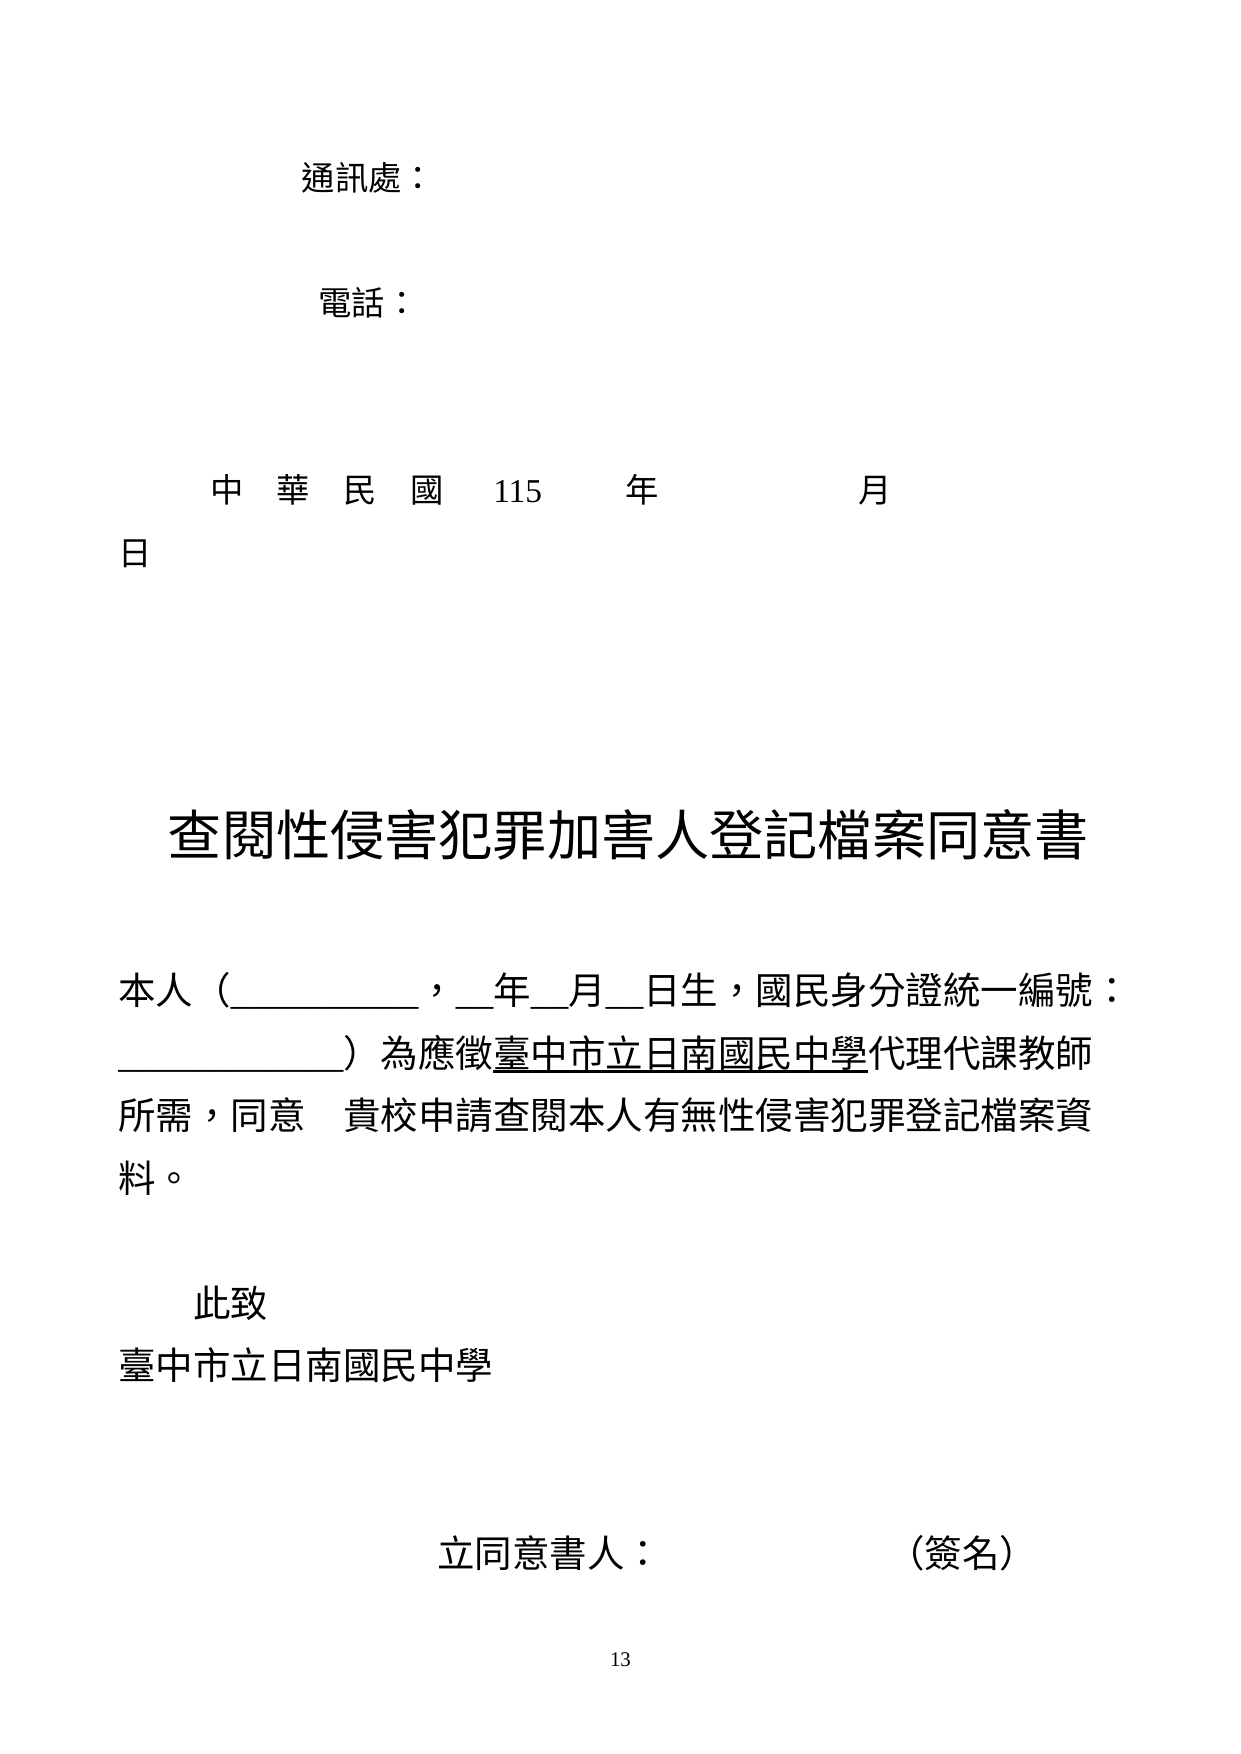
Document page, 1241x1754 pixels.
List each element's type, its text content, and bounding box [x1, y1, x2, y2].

text 電話： [118, 259, 1122, 322]
text 查閱性侵害犯罪加害人登記檔案同意書 [118, 759, 1138, 884]
text 本人（__________，__年__月__日生，國民身分證統一編號：____________）為應徵臺中市立日南國民中學代理代課教師所需，同意 貴校申請查閱本人有無性侵害犯罪登記檔案資料。 [118, 947, 1122, 1197]
text 立同意書人： （簽名） [118, 1509, 1122, 1572]
text 臺中市立日南國民中學 [118, 1322, 1122, 1384]
text 通訊處： [118, 134, 1122, 197]
text 此致 [118, 1259, 1122, 1322]
text 中 華 民 國 115 年 月 日 [118, 447, 1122, 572]
